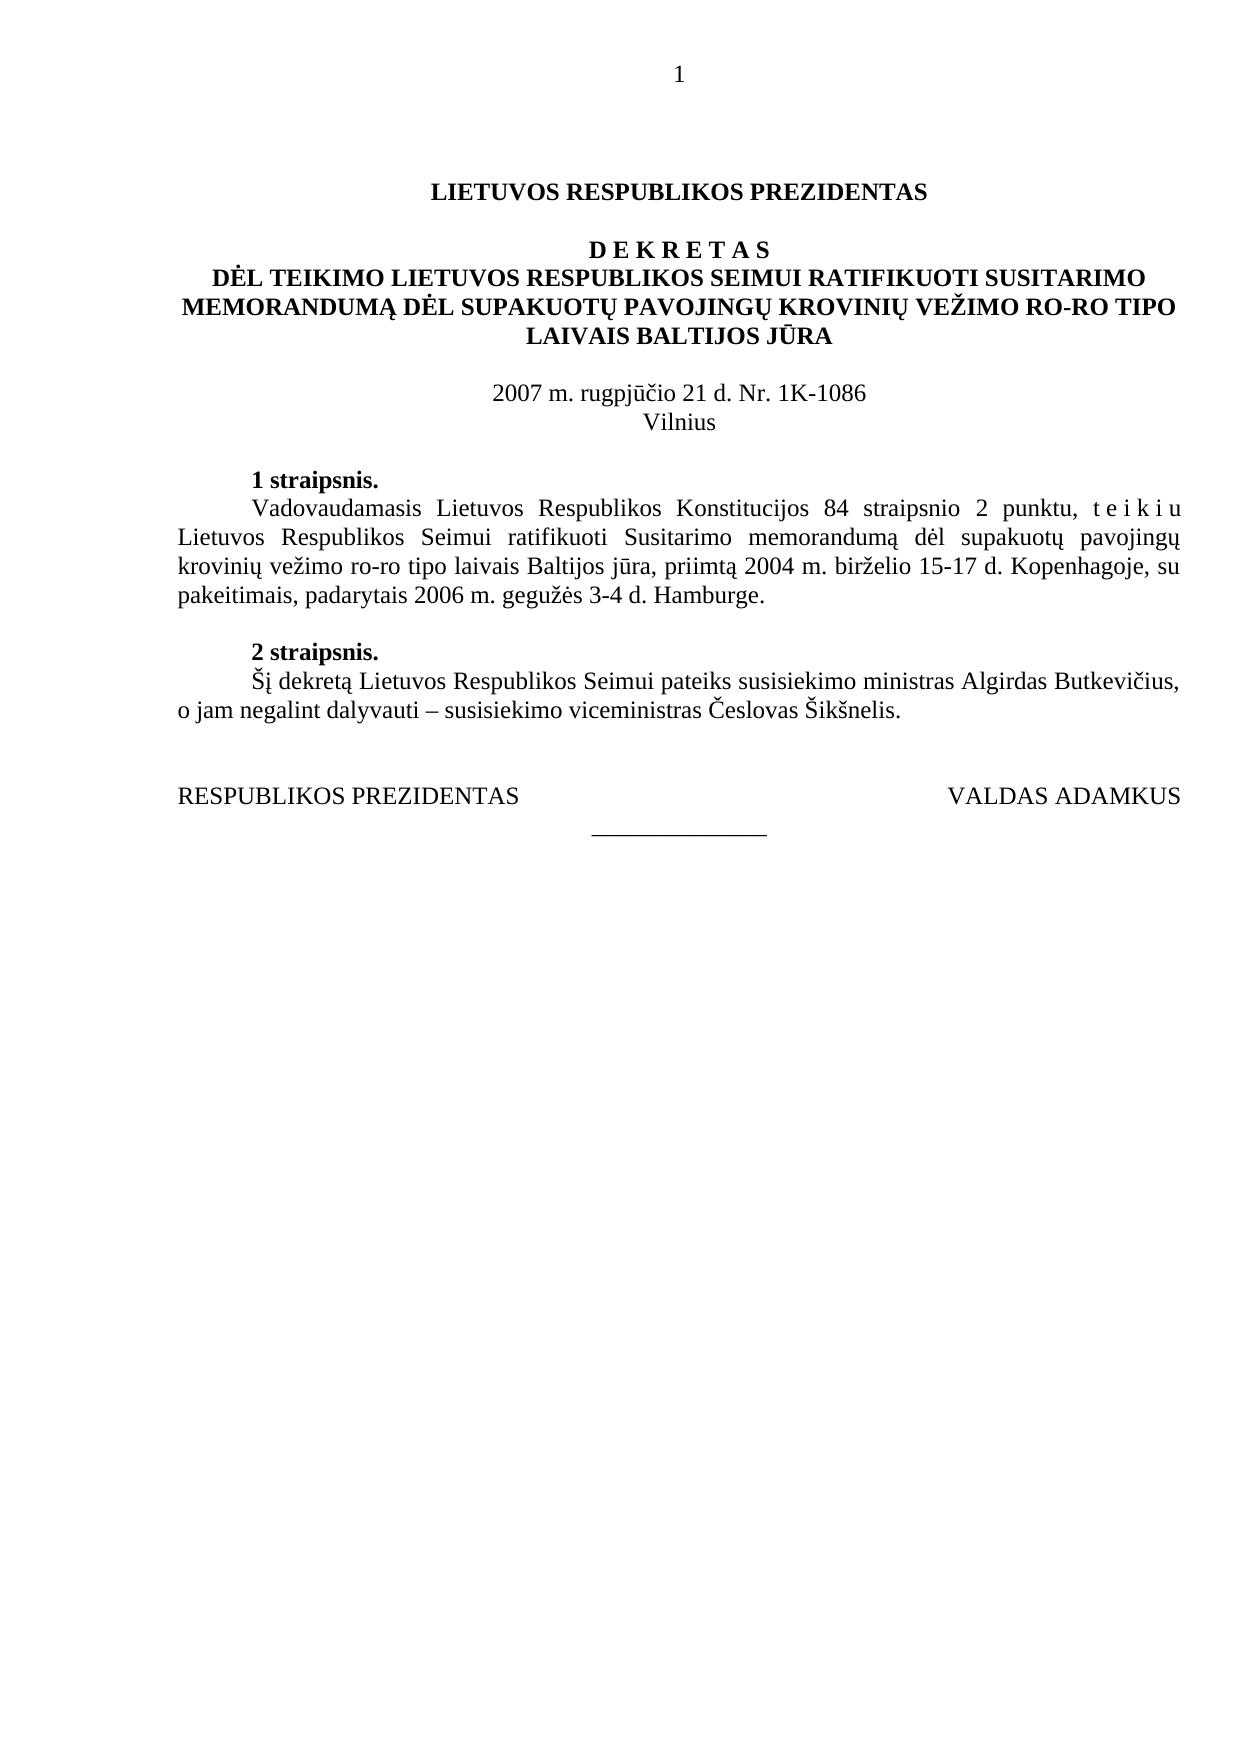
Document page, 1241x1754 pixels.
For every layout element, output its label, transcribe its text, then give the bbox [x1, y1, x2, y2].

text Šį dekretą Lietuvos Respublikos Seimui pateiks susisiekimo ministras Algirdas Butkevičius, o jam negalint dalyvauti – susisiekimo viceministras Česlovas Šikšnelis. [177, 666, 1181, 723]
text RESPUBLIKOS PREZIDENTAS VALDAS ADAMKUS [177, 781, 1181, 810]
text Vilnius [177, 407, 1181, 436]
text 1 straipsnis. [177, 465, 1181, 493]
text Vadovaudamasis Lietuvos Respublikos Konstitucijos 84 straipsnio 2 punktu, teikiu Lietuvos Respublikos Seimui ratifikuoti Susitarimo memorandumą dėl supakuotų pavojingų krovinių vežimo ro-ro tipo laivais Baltijos jūra, priimtą 2004 m. birželio 15-17 d. Kopenhagoje, su pakeitimais, padarytais 2006 m. gegužės 3-4 d. Hamburge. [177, 493, 1181, 608]
text D E K R E T A S [177, 235, 1181, 263]
text 2007 m. rugpjūčio 21 d. Nr. 1K-1086 [177, 378, 1181, 407]
text 2 straipsnis. [177, 637, 1181, 666]
text ______________ [177, 810, 1181, 838]
text LIETUVOS RESPUBLIKOS PREZIDENTAS [177, 177, 1181, 206]
text DĖL TEIKIMO LIETUVOS RESPUBLIKOS SEIMUI RATIFIKUOTI SUSITARIMO MEMORANDUMĄ DĖL SUPAKUOTŲ PAVOJINGŲ KROVINIŲ VEŽIMO RO-RO TIPO LAIVAIS BALTIJOS JŪRA [177, 263, 1181, 350]
